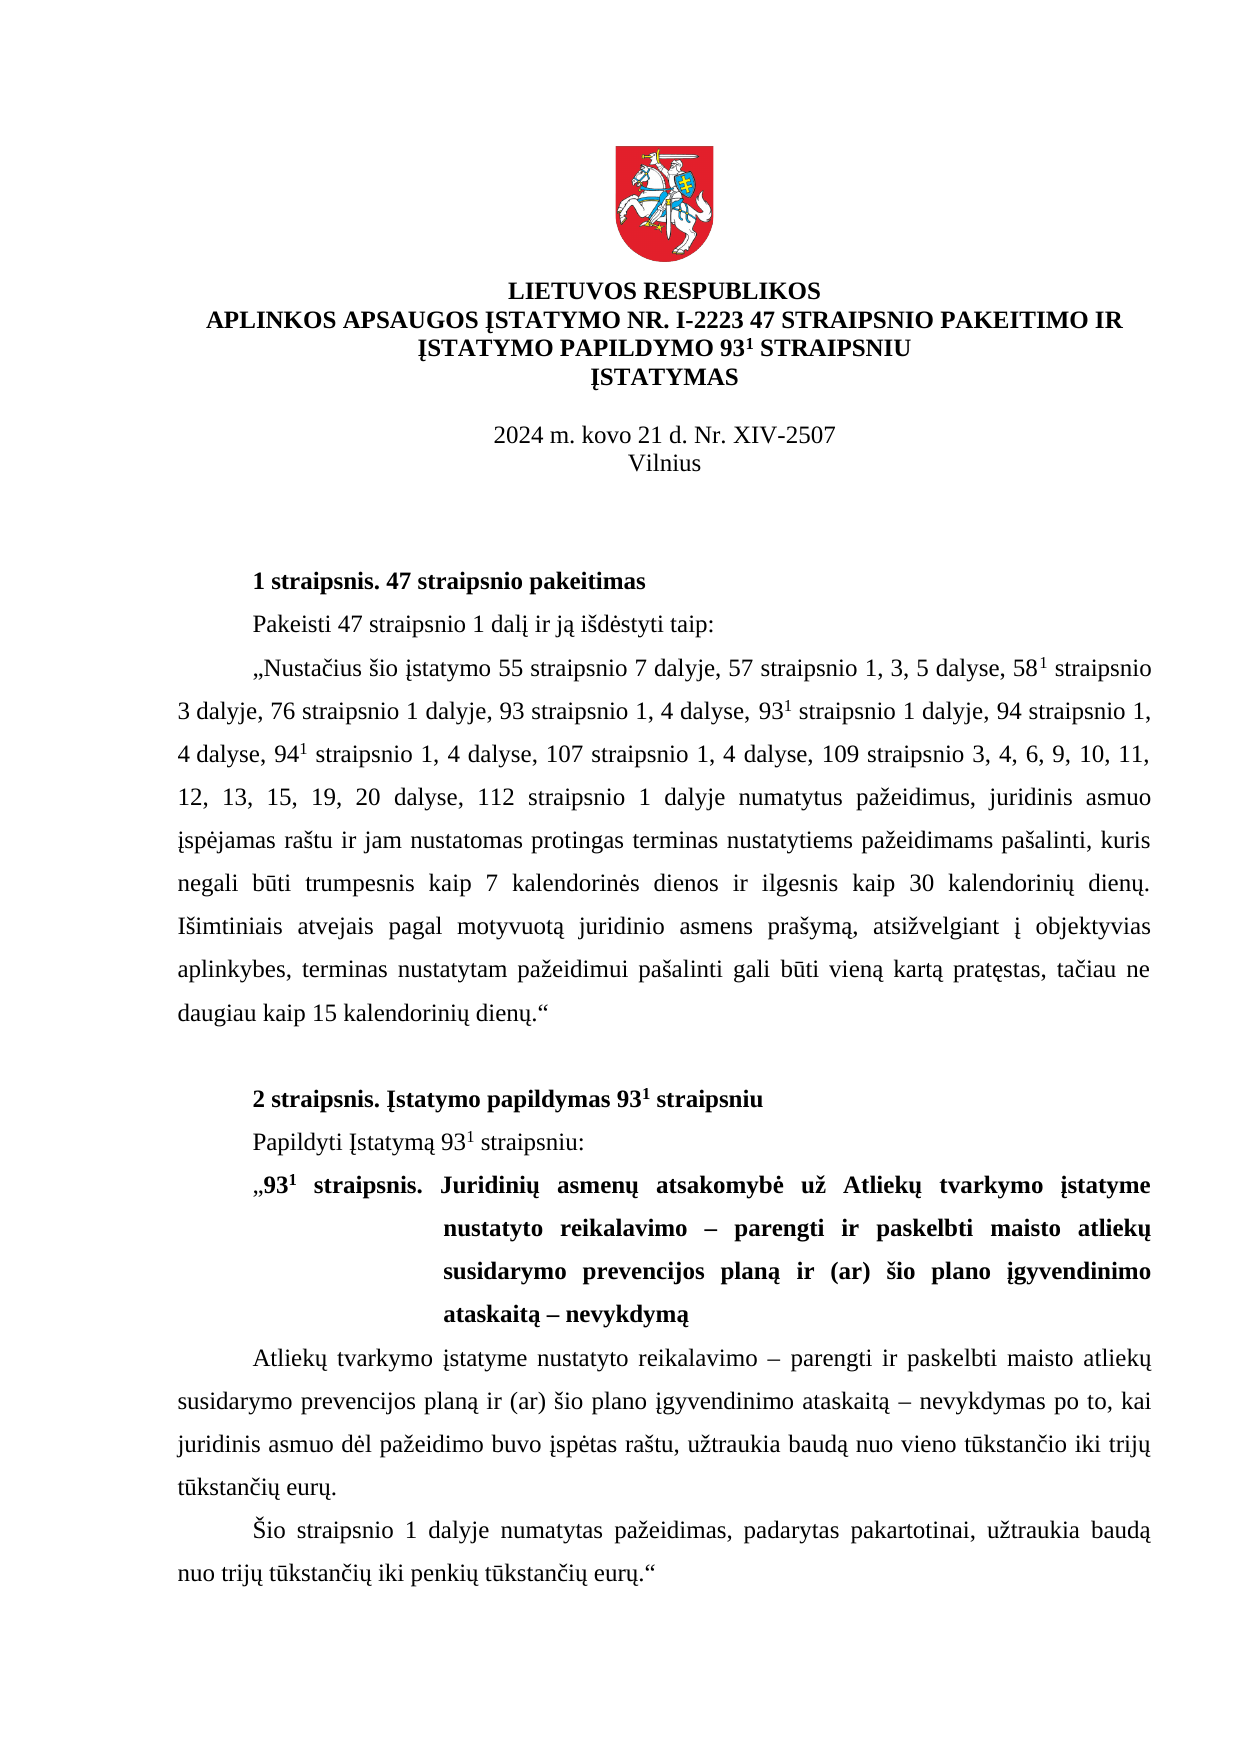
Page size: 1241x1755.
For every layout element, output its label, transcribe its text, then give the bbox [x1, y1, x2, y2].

text Šio straipsnio 1 dalyje numatytas pažeidimas, padarytas pakartotinai, užtraukia baudą nuo trijų tūkstančių iki penkių tūkstančių eurų.“ [177, 1515, 1152, 1587]
text „Nustačius šio įstatymo 55 straipsnio 7 dalyje, 57 straipsnio 1, 3, 5 dalyse, 581 straipsnio 3 dalyje, 76 straipsnio 1 dalyje, 93 straipsnio 1, 4 dalyse, 931 straipsnio 1 dalyje, 94 straipsnio 1, 4 dalyse, 941 straipsnio 1, 4 dalyse, 107 straipsnio 1, 4 dalyse, 109 straipsnio 3, 4, 6, 9, 10, 11, 12, 13, 15, 19, 20 dalyse, 112 straipsnio 1 dalyje numatytus pažeidimus, juridinis asmuo įspėjamas raštu ir jam nustatomas protingas terminas nustatytiems pažeidimams pašalinti, kuris negali būti trumpesnis kaip 7 kalendorinės dienos ir ilgesnis kaip 30 kalendorinių dienų. Išimtiniais atvejais pagal motyvuotą juridinio asmens prašymą, atsižvelgiant į objektyvias aplinkybes, terminas nustatytam pažeidimui pašalinti gali būti vieną kartą pratęstas, tačiau ne daugiau kaip 15 kalendorinių dienų.“ [177, 653, 1152, 1026]
text Atliekų tvarkymo įstatyme nustatyto reikalavimo – parengti ir paskelbti maisto atliekų susidarymo prevencijos planą ir (ar) šio plano įgyvendinimo ataskaitą – nevykdymas po to, kai juridinis asmuo dėl pažeidimo buvo įspėtas raštu, užtraukia baudą nuo vieno tūkstančio iki trijų tūkstančių eurų. [177, 1343, 1152, 1501]
text APLINKOS APSAUGOS ĮSTATYMO NR. I-2223 47 STRAIPSNIO PAKEITIMO IR ĮSTATYMO PAPILDYMO 931 STRAIPSNIU [177, 305, 1152, 362]
text Papildyti Įstatymą 931 straipsniu: [177, 1127, 1152, 1156]
text 2024 m. kovo 21 d. Nr. XIV-2507 [177, 420, 1152, 448]
text 2 straipsnis. Įstatymo papildymas 931 straipsniu [177, 1084, 1152, 1113]
text Pakeisti 47 straipsnio 1 dalį ir ją išdėstyti taip: [177, 609, 1152, 638]
text „931 straipsnis. Juridinių asmenų atsakomybė už Atliekų tvarkymo įstatyme nustatyto reikalavimo – parengti ir paskelbti maisto atliekų susidarymo prevencijos planą ir (ar) šio plano įgyvendinimo ataskaitą – nevykdymą [252, 1170, 1152, 1328]
text ĮSTATYMAS [177, 362, 1152, 391]
text Vilnius [177, 448, 1152, 477]
text LIETUVOS RESPUBLIKOS [177, 276, 1152, 305]
text 1 straipsnis. 47 straipsnio pakeitimas [177, 566, 1152, 595]
